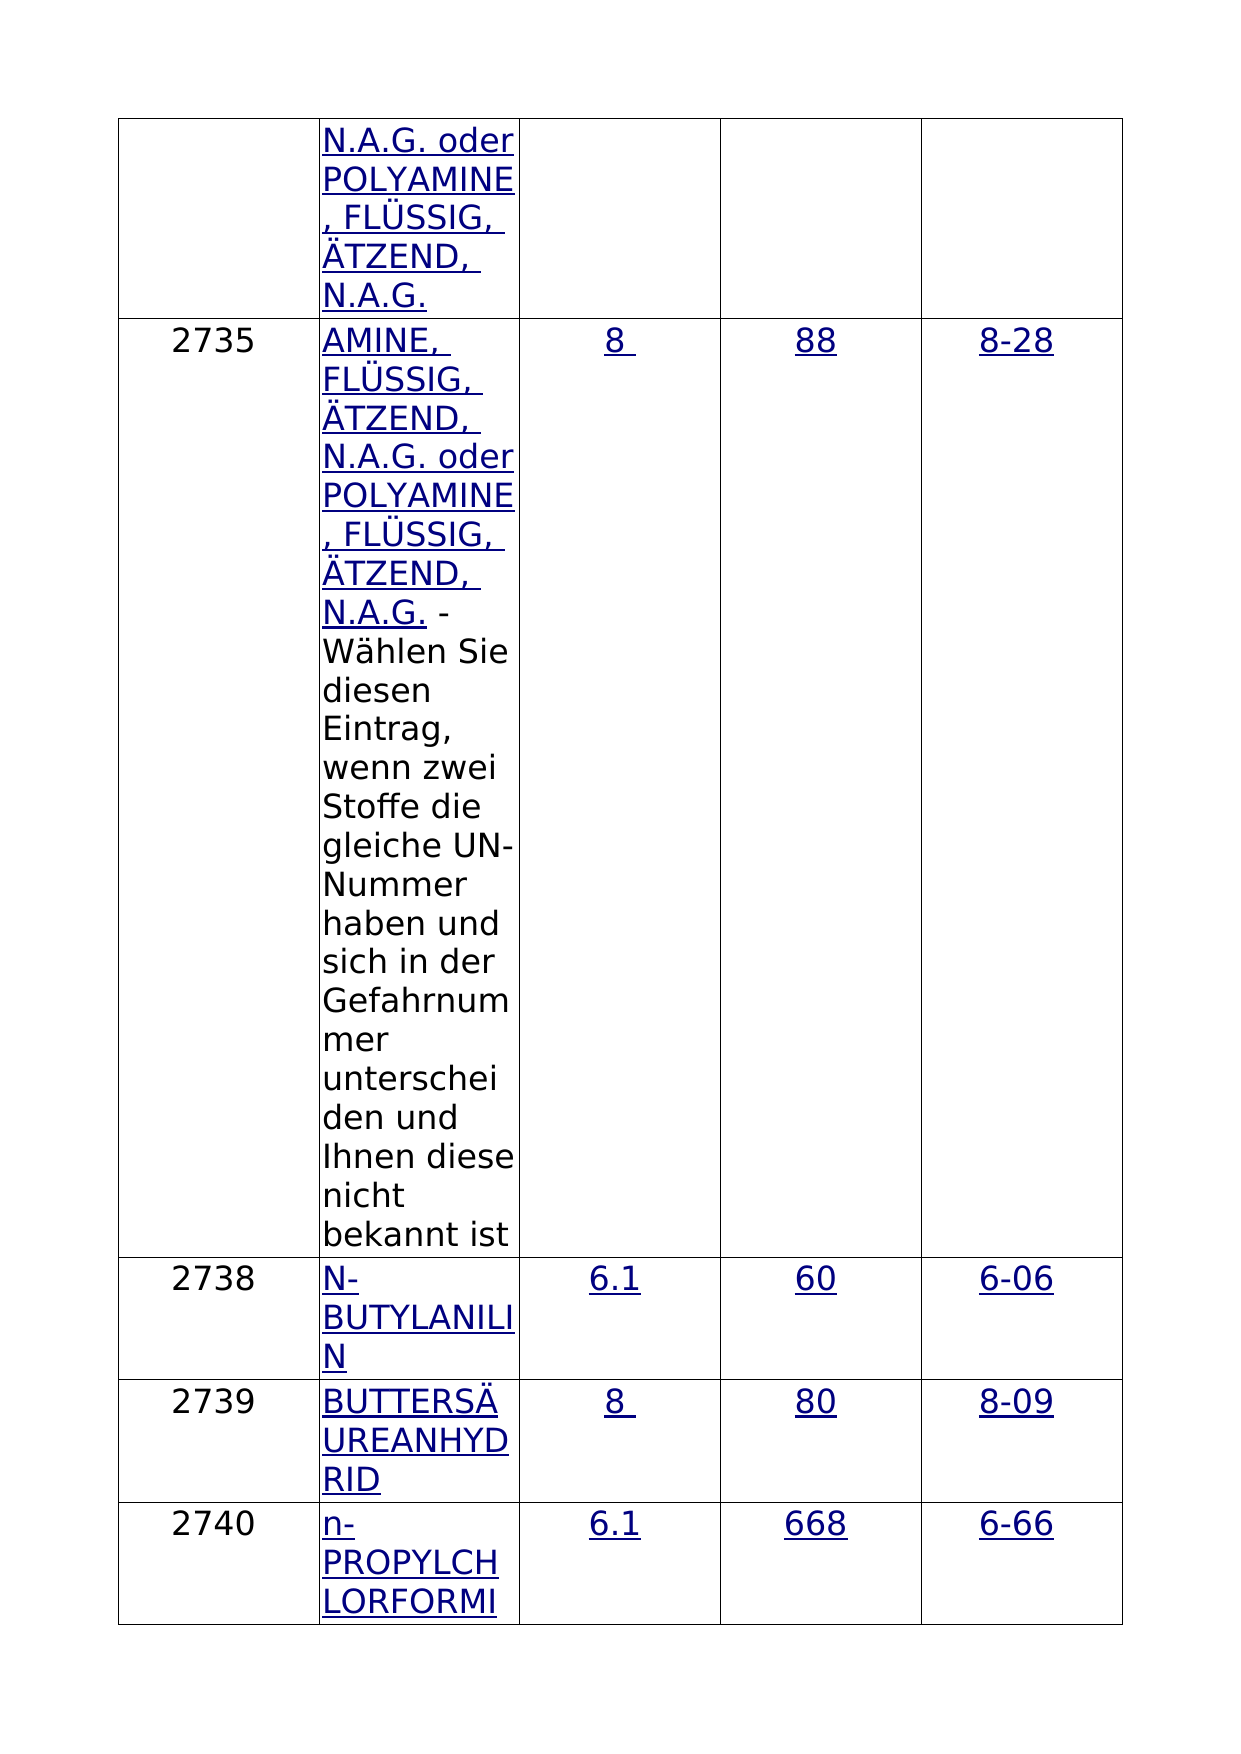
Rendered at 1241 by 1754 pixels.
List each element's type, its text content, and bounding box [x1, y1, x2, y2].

table_cell 2738 [119, 1258, 319, 1379]
table_cell N.A.G. oder POLYAMINE, FLÜSSIG, ÄTZEND, N.A.G. [320, 119, 519, 318]
table_cell 8-09 [922, 1380, 1122, 1502]
table_cell 668 [721, 1503, 921, 1624]
table_cell 88 [721, 319, 921, 1257]
table_cell 2739 [119, 1380, 319, 1502]
table_cell 6-66 [922, 1503, 1122, 1624]
table_cell 2735 [119, 319, 319, 1257]
table_cell 2740 [119, 1503, 319, 1624]
table_cell [119, 119, 319, 318]
table_cell 6.1 [520, 1258, 720, 1379]
table_cell 6-06 [922, 1258, 1122, 1379]
table_cell [721, 119, 921, 318]
table_cell N-BUTYLANILIN [320, 1258, 519, 1379]
table_cell 8 [520, 1380, 720, 1502]
table_cell 6.1 [520, 1503, 720, 1624]
table_cell [922, 119, 1122, 318]
table_cell AMINE, FLÜSSIG, ÄTZEND, N.A.G. oder POLYAMINE, FLÜSSIG, ÄTZEND, N.A.G. - Wählen Sie diesen Eintrag, wenn zwei Stoffe die gleiche UN-Nummer haben und sich in der Gefahrnummer unterscheiden und Ihnen diese nicht bekannt ist [320, 319, 519, 1257]
table_cell 80 [721, 1380, 921, 1502]
table_cell [520, 119, 720, 318]
table_cell n-PROPYLCHLORFORMI [320, 1503, 519, 1624]
table_cell 8-28 [922, 319, 1122, 1257]
table_cell 8 [520, 319, 720, 1257]
table_cell 60 [721, 1258, 921, 1379]
table_cell BUTTERSÄUREANHYDRID [320, 1380, 519, 1502]
